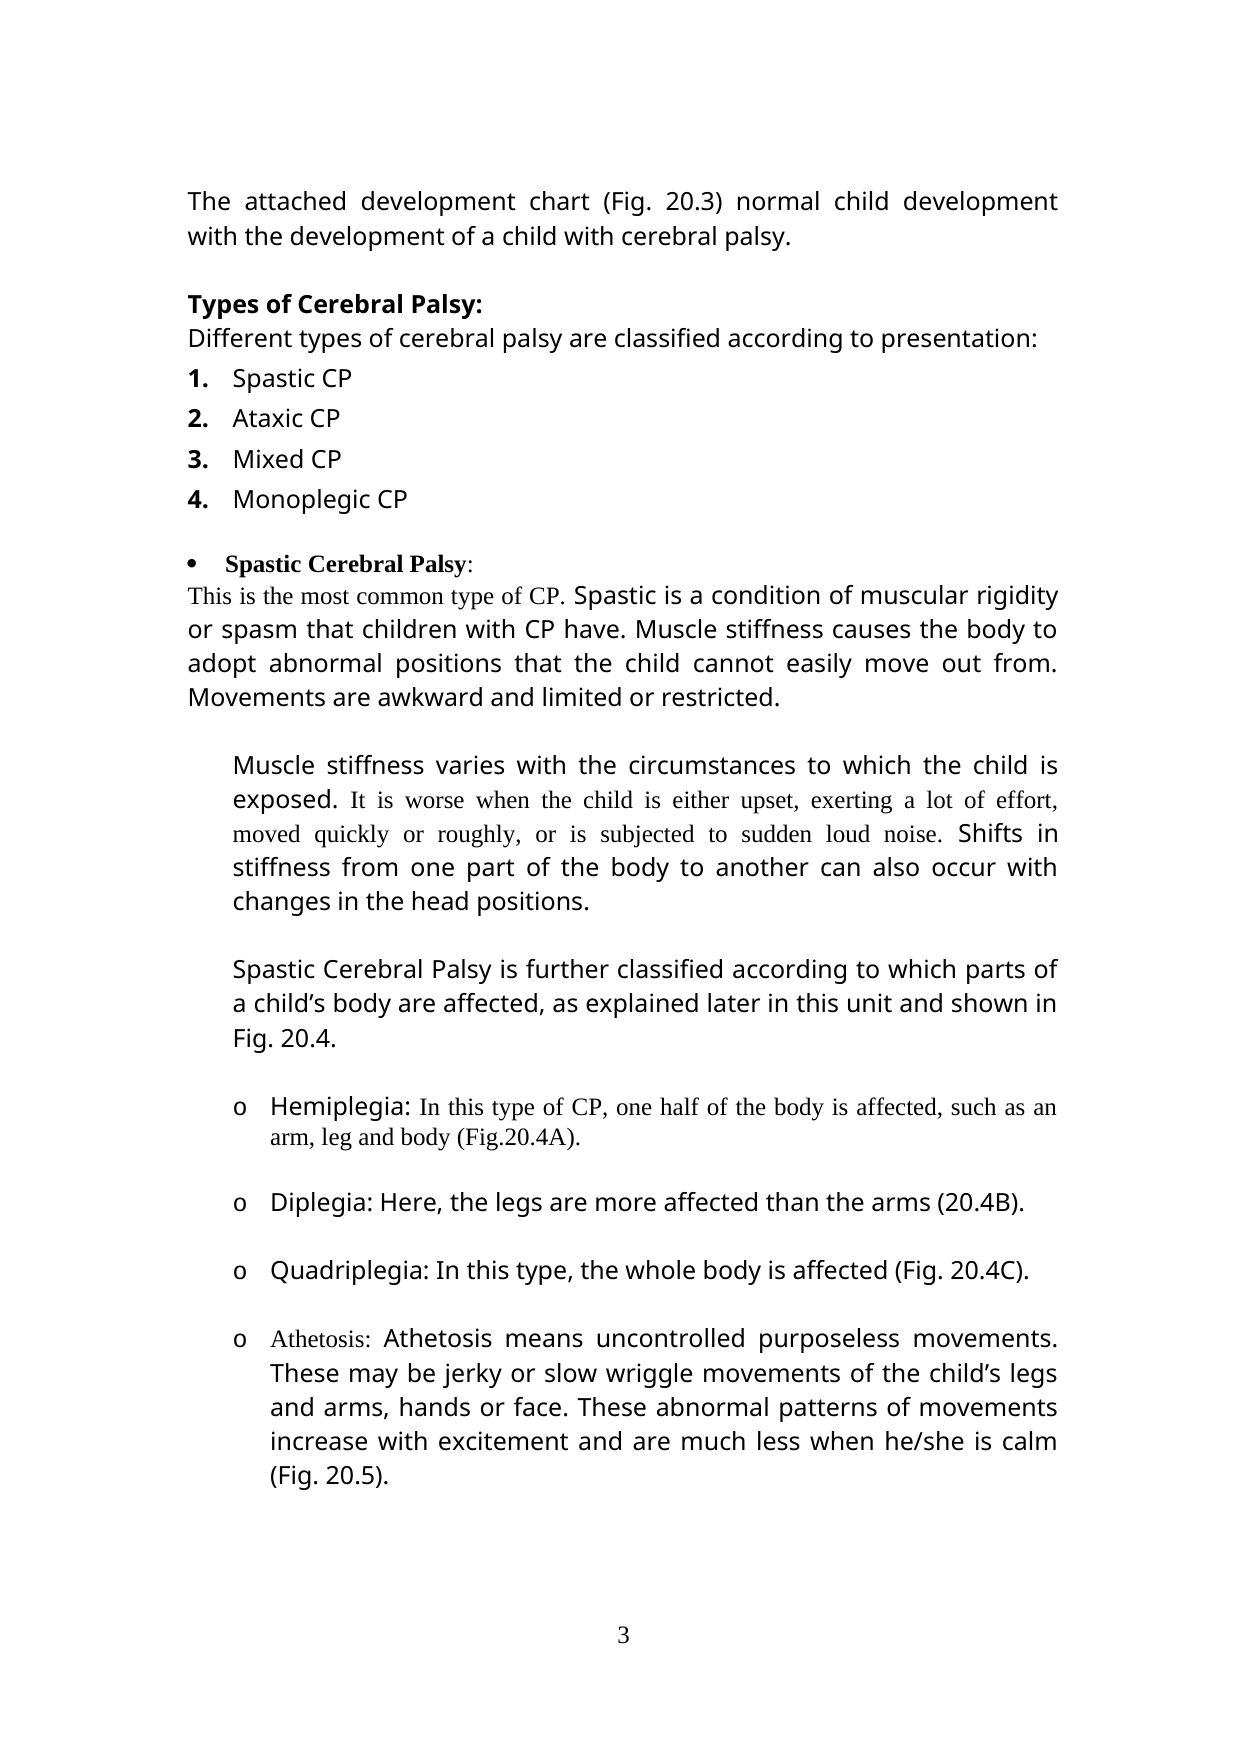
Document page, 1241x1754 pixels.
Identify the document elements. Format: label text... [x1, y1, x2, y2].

list Hemiplegia: In this type of CP, one half of the body is affected, such as an arm, leg and body (Fig.20.4A). [232, 1088, 1059, 1150]
text Muscle stiffness varies with the circumstances to which the child is exposed. It is worse when the child is either upset, exerting a lot of effort, moved quickly or roughly, or is subjected to sudden loud noise. Shifts in stiffness from one part of the body to another can also occur with changes in the head positions. [232, 748, 1059, 918]
list Ataxic CP [187, 401, 1059, 435]
list Mixed CP [187, 441, 1059, 475]
text The attached development chart (Fig. 20.3) normal child development with the development of a child with cerebral palsy. [187, 184, 1059, 252]
list Spastic CP [187, 361, 1059, 395]
text Spastic Cerebral Palsy is further classified according to which parts of a child’s body are affected, as explained later in this unit and shown in Fig. 20.4. [232, 952, 1059, 1054]
text This is the most common type of CP. Spastic is a condition of muscular rigidity or spasm that children with CP have. Muscle stiffness causes the body to adopt abnormal positions that the child cannot easily move out from. Movements are awkward and limited or restricted. [187, 577, 1059, 714]
subtitle Types of Cerebral Palsy: [187, 286, 1059, 320]
list Quadriplegia: In this type, the whole body is affected (Fig. 20.4C). [232, 1253, 1059, 1287]
list Monoplegic CP [187, 482, 1059, 516]
list Athetosis: Athetosis means uncontrolled purposeless movements. These may be jerky or slow wriggle movements of the child’s legs and arms, hands or face. These abnormal patterns of movements increase with excitement and are much less when he/she is calm (Fig. 20.5). [232, 1321, 1059, 1492]
list Spastic Cerebral Palsy: [187, 550, 1059, 577]
list Diplegia: Here, the legs are more affected than the arms (20.4B). [232, 1184, 1059, 1219]
subtitle Different types of cerebral palsy are classified according to presentation: [187, 320, 1059, 354]
